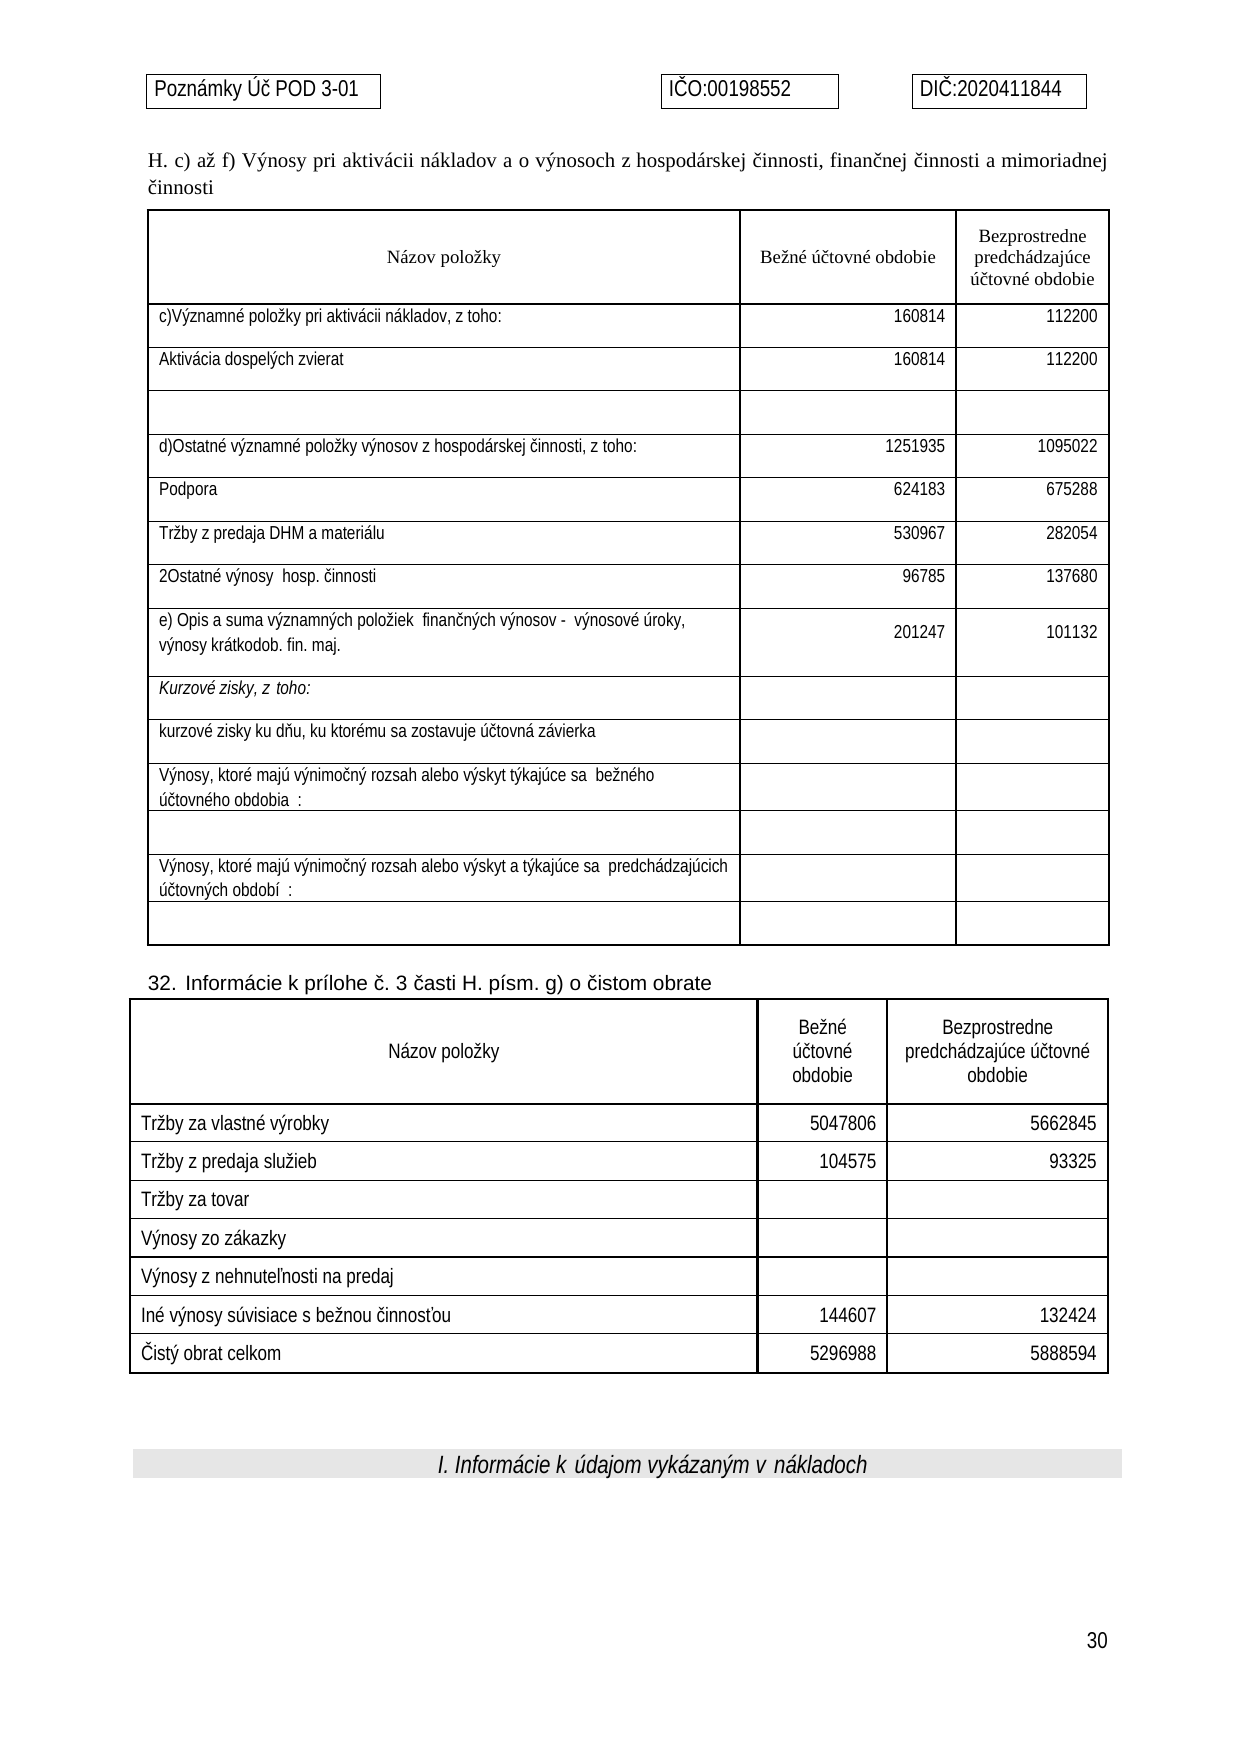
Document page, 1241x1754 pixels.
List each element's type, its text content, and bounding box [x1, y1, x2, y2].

table_cell 101132 [957, 609, 1108, 676]
table_cell 5888594 [888, 1334, 1107, 1372]
table_cell Výnosy, ktoré majú výnimočný rozsah alebo výskyt týkajúce sa bežného účtovného obdobia : [149, 764, 739, 810]
table_cell [149, 811, 739, 853]
table_cell [888, 1258, 1107, 1295]
table_cell Kurzové zisky, z toho: [149, 677, 739, 719]
table_cell 530967 [741, 522, 955, 564]
table_cell 160814 [741, 348, 955, 390]
table_cell Tržby z predaja DHM a materiálu [149, 522, 739, 564]
table_cell 624183 [741, 478, 955, 521]
table_cell 132424 [888, 1296, 1107, 1333]
table_cell 2Ostatné výnosy hosp. činnosti [149, 565, 739, 608]
table_cell Výnosy, ktoré majú výnimočný rozsah alebo výskyt a týkajúce sa predchádzajúcich účtovných období : [149, 855, 739, 901]
table_cell 112200 [957, 305, 1108, 347]
table_cell [149, 391, 739, 434]
text I. Informácie k údajom vykázaným v nákladoch [133, 1449, 1122, 1478]
table_cell kurzové zisky ku dňu, ku ktorému sa zostavuje účtovná závierka [149, 720, 739, 763]
table_cell [741, 902, 955, 944]
table_cell Výnosy z nehnuteľnosti na predaj [131, 1258, 756, 1295]
table_header Bezprostredne predchádzajúce účtovné obdobie [957, 211, 1108, 302]
table_cell e) Opis a suma významných položiek finančných výnosov - výnosové úroky, výnosy krátkodob. fin. maj. [149, 609, 739, 676]
table_cell [741, 720, 955, 763]
table_cell 5296988 [759, 1334, 886, 1372]
table_cell Aktivácia dospelých zvierat [149, 348, 739, 390]
table_cell [957, 764, 1108, 810]
table_cell c)Významné položky pri aktivácii nákladov, z toho: [149, 305, 739, 347]
title H. c) až f) Výnosy pri aktivácii nákladov a o výnosoch z hospodárskej činnosti, finančnej činnosti a mimoriadnej činnosti [148, 148, 1107, 199]
table_cell Čistý obrat celkom [131, 1334, 756, 1372]
table_cell Iné výnosy súvisiace s bežnou činnosťou [131, 1296, 756, 1333]
table_cell 1095022 [957, 435, 1108, 477]
table_cell 93325 [888, 1142, 1107, 1179]
table_cell 144607 [759, 1296, 886, 1333]
table_cell [759, 1219, 886, 1256]
table_cell 112200 [957, 348, 1108, 390]
table_header Názov položky [149, 211, 739, 302]
table_cell [957, 811, 1108, 853]
table_cell 5047806 [759, 1105, 886, 1141]
title Informácie k prílohe č. 3 časti H. písm. g) o čistom obrate [148, 970, 1107, 994]
table_cell d)Ostatné významné položky výnosov z hospodárskej činnosti, z toho: [149, 435, 739, 477]
table_cell 160814 [741, 305, 955, 347]
table_header Bežné účtovné obdobie [759, 1000, 886, 1103]
table_cell [741, 811, 955, 853]
table_cell 104575 [759, 1142, 886, 1179]
table_cell Tržby za vlastné výrobky [131, 1105, 756, 1141]
table_cell 282054 [957, 522, 1108, 564]
table_cell 5662845 [888, 1105, 1107, 1141]
table_cell [957, 720, 1108, 763]
table_cell 96785 [741, 565, 955, 608]
table_cell Tržby za tovar [131, 1181, 756, 1218]
table_cell Tržby z predaja služieb [131, 1142, 756, 1179]
table_header Bezprostredne predchádzajúce účtovné obdobie [888, 1000, 1107, 1103]
table_header Bežné účtovné obdobie [741, 211, 955, 302]
table_cell [741, 677, 955, 719]
table_cell [957, 855, 1108, 901]
table_cell [888, 1219, 1107, 1256]
table_cell Výnosy zo zákazky [131, 1219, 756, 1256]
table_cell [741, 391, 955, 434]
table_header Názov položky [131, 1000, 756, 1103]
table_cell [957, 902, 1108, 944]
table_cell 675288 [957, 478, 1108, 521]
table_cell 137680 [957, 565, 1108, 608]
table_cell [759, 1258, 886, 1295]
table_cell [741, 855, 955, 901]
table_cell 1251935 [741, 435, 955, 477]
table_cell [957, 677, 1108, 719]
table_cell [957, 391, 1108, 434]
table_cell [888, 1181, 1107, 1218]
table_cell [759, 1181, 886, 1218]
table_cell Podpora [149, 478, 739, 521]
table_cell [149, 902, 739, 944]
table_cell 201247 [741, 609, 955, 676]
table_cell [741, 764, 955, 810]
